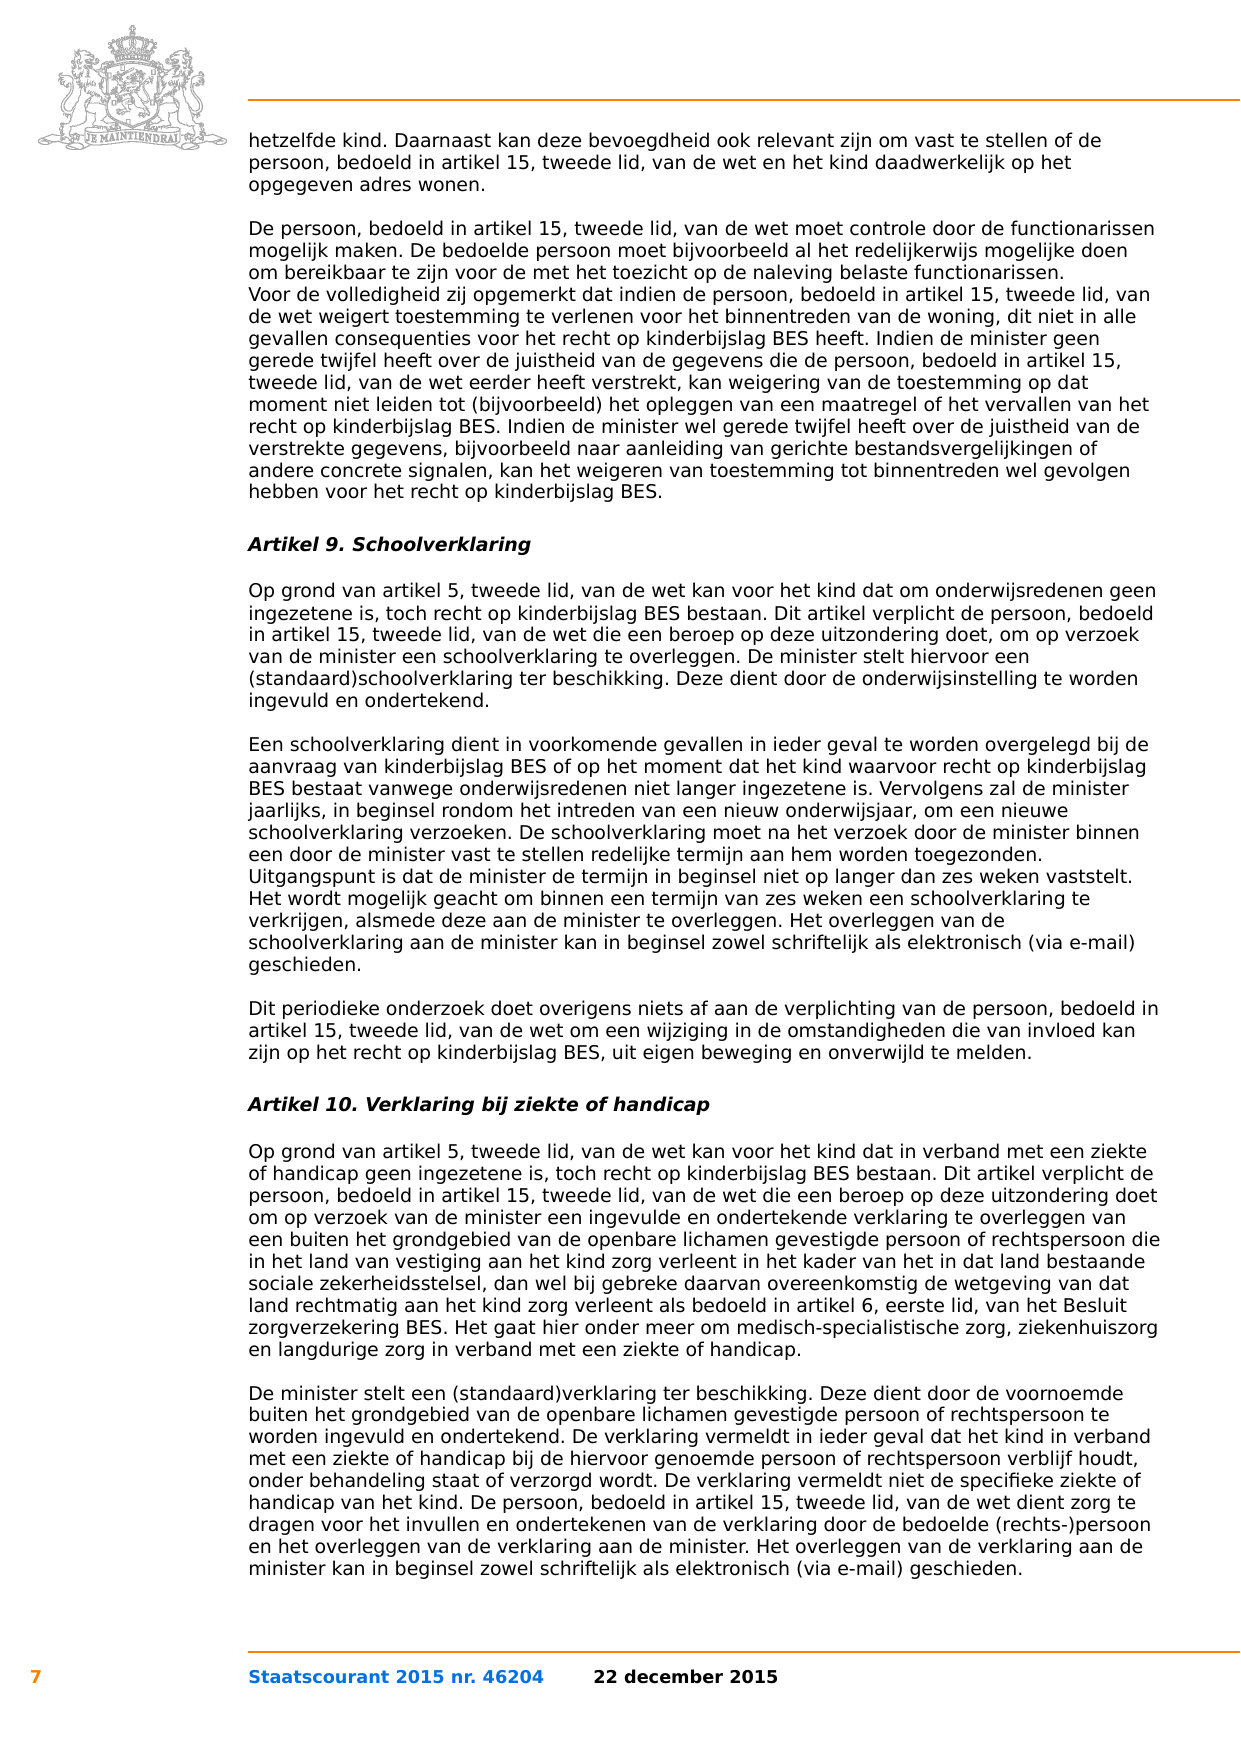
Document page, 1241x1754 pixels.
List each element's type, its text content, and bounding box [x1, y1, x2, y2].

text Op grond van artikel 5, tweede lid, van de wet kan voor het kind dat om onderwijsredenen geen ingezetene is, toch recht op kinderbijslag BES bestaan. Dit artikel verplicht de persoon, bedoeld in artikel 15, tweede lid, van de wet die een beroep op deze uitzondering doet, om op verzoek van de minister een schoolverklaring te overleggen. De minister stelt hiervoor een (standaard)schoolverklaring ter beschikking. Deze dient door de onderwijsinstelling te worden ingevuld en ondertekend. [248, 580, 1163, 712]
text Een schoolverklaring dient in voorkomende gevallen in ieder geval te worden overgelegd bij de aanvraag van kinderbijslag BES of op het moment dat het kind waarvoor recht op kinderbijslag BES bestaat vanwege onderwijsredenen niet langer ingezetene is. Vervolgens zal de minister jaarlijks, in beginsel rondom het intreden van een nieuw onderwijsjaar, om een nieuwe schoolverklaring verzoeken. De schoolverklaring moet na het verzoek door de minister binnen een door de minister vast te stellen redelijke termijn aan hem worden toegezonden. Uitgangspunt is dat de minister de termijn in beginsel niet op langer dan zes weken vaststelt. Het wordt mogelijk geacht om binnen een termijn van zes weken een schoolverklaring te verkrijgen, alsmede deze aan de minister te overleggen. Het overleggen van de schoolverklaring aan de minister kan in beginsel zowel schriftelijk als elektronisch (via e-mail) geschieden. [248, 734, 1163, 976]
text Op grond van artikel 5, tweede lid, van de wet kan voor het kind dat in verband met een ziekte of handicap geen ingezetene is, toch recht op kinderbijslag BES bestaan. Dit artikel verplicht de persoon, bedoeld in artikel 15, tweede lid, van de wet die een beroep op deze uitzondering doet om op verzoek van de minister een ingevulde en ondertekende verklaring te overleggen van een buiten het grondgebied van de openbare lichamen gevestigde persoon of rechtspersoon die in het land van vestiging aan het kind zorg verleent in het kader van het in dat land bestaande sociale zekerheidsstelsel, dan wel bij gebreke daarvan overeenkomstig de wetgeving van dat land rechtmatig aan het kind zorg verleent als bedoeld in artikel 6, eerste lid, van het Besluit zorgverzekering BES. Het gaat hier onder meer om medisch-specialistische zorg, ziekenhuiszorg en langdurige zorg in verband met een ziekte of handicap. [248, 1141, 1163, 1361]
text hetzelfde kind. Daarnaast kan deze bevoegdheid ook relevant zijn om vast te stellen of de persoon, bedoeld in artikel 15, tweede lid, van de wet en het kind daadwerkelijk op het opgegeven adres wonen. [248, 130, 1163, 196]
subtitle Artikel 9. Schoolverklaring [248, 533, 1163, 555]
text Dit periodieke onderzoek doet overigens niets af aan de verplichting van de persoon, bedoeld in artikel 15, tweede lid, van de wet om een wijziging in de omstandigheden die van invloed kan zijn op het recht op kinderbijslag BES, uit eigen beweging en onverwijld te melden. [248, 998, 1163, 1064]
text De persoon, bedoeld in artikel 15, tweede lid, van de wet moet controle door de functionarissen mogelijk maken. De bedoelde persoon moet bijvoorbeeld al het redelijkerwijs mogelijke doen om bereikbaar te zijn voor de met het toezicht op de naleving belaste functionarissen. [248, 218, 1163, 284]
text De minister stelt een (standaard)verklaring ter beschikking. Deze dient door de voornoemde buiten het grondgebied van de openbare lichamen gevestigde persoon of rechtspersoon te worden ingevuld en ondertekend. De verklaring vermeldt in ieder geval dat het kind in verband met een ziekte of handicap bij de hiervoor genoemde persoon of rechtspersoon verblijf houdt, onder behandeling staat of verzorgd wordt. De verklaring vermeldt niet de specifieke ziekte of handicap van het kind. De persoon, bedoeld in artikel 15, tweede lid, van de wet dient zorg te dragen voor het invullen en ondertekenen van de verklaring door de bedoelde (rechts-)persoon en het overleggen van de verklaring aan de minister. Het overleggen van de verklaring aan de minister kan in beginsel zowel schriftelijk als elektronisch (via e-mail) geschieden. [248, 1382, 1163, 1580]
subtitle Artikel 10. Verklaring bij ziekte of handicap [248, 1094, 1163, 1116]
picture [38, 25, 227, 150]
text Voor de volledigheid zij opgemerkt dat indien de persoon, bedoeld in artikel 15, tweede lid, van de wet weigert toestemming te verlenen voor het binnentreden van de woning, dit niet in alle gevallen consequenties voor het recht op kinderbijslag BES heeft. Indien de minister geen gerede twijfel heeft over de juistheid van de gegevens die de persoon, bedoeld in artikel 15, tweede lid, van de wet eerder heeft verstrekt, kan weigering van de toestemming op dat moment niet leiden tot (bijvoorbeeld) het opleggen van een maatregel of het vervallen van het recht op kinderbijslag BES. Indien de minister wel gerede twijfel heeft over de juistheid van de verstrekte gegevens, bijvoorbeeld naar aanleiding van gerichte bestandsvergelijkingen of andere concrete signalen, kan het weigeren van toestemming tot binnentreden wel gevolgen hebben voor het recht op kinderbijslag BES. [248, 284, 1163, 503]
